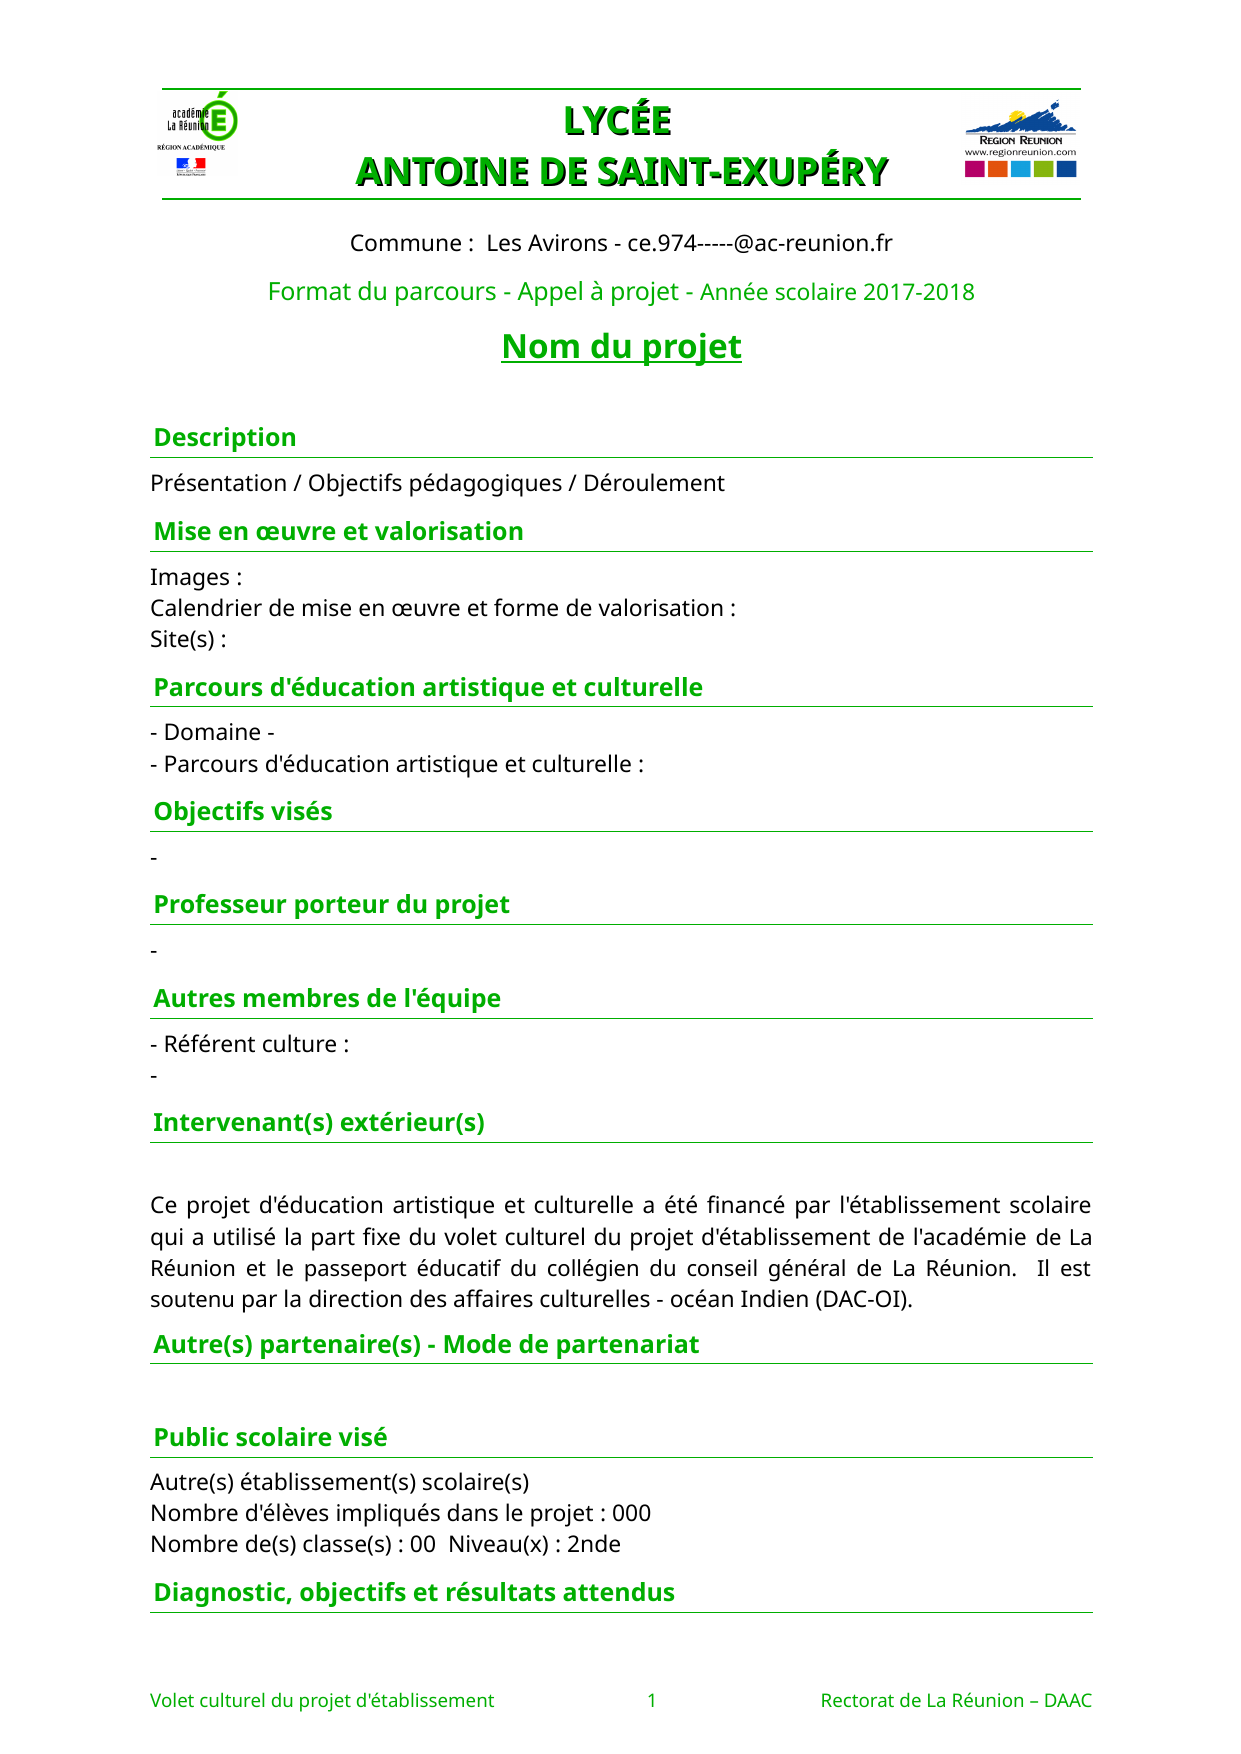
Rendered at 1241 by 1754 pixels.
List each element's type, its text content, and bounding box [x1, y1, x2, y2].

subtitle Objectifs visés [150, 791, 1093, 831]
text Autre(s) établissement(s) scolaire(s) [150, 1466, 1093, 1497]
subtitle Professeur porteur du projet [150, 884, 1093, 924]
text - Domaine - [150, 716, 1093, 748]
text Nombre de(s) classe(s) : 00 Niveau(x) : 2nde [150, 1528, 1093, 1559]
picture [961, 92, 1080, 185]
text - [150, 841, 1093, 872]
subtitle Format du parcours - Appel à projet - Année scolaire 2017-2018 [150, 273, 1093, 307]
picture [157, 91, 238, 176]
text - [150, 1059, 1093, 1090]
subtitle Nom du projet [150, 322, 1093, 368]
subtitle Public scolaire visé [150, 1417, 1093, 1457]
text Présentation / Objectifs pédagogiques / Déroulement [150, 467, 1093, 498]
text Site(s) : [150, 623, 1093, 654]
subtitle Description [150, 417, 1093, 457]
subtitle Autre(s) partenaire(s) - Mode de partenariat [150, 1323, 1093, 1363]
text - [150, 934, 1093, 966]
text Calendrier de mise en œuvre et forme de valorisation : [150, 592, 1093, 623]
subtitle Autres membres de l'équipe [150, 977, 1093, 1018]
subtitle Mise en œuvre et valorisation [150, 510, 1093, 551]
subtitle Parcours d'éducation artistique et culturelle [150, 666, 1093, 706]
subtitle Diagnostic, objectifs et résultats attendus [150, 1572, 1093, 1612]
text LYCÉE ANTOINE DE SAINT-EXUPÉRY [162, 90, 1081, 198]
subtitle Intervenant(s) extérieur(s) [150, 1102, 1093, 1142]
text - Parcours d'éducation artistique et culturelle : [150, 748, 1093, 779]
text - Référent culture : [150, 1028, 1093, 1059]
text Commune : Les Avirons - ce.974-----@ac-reunion.fr [150, 227, 1093, 258]
text Ce projet d'éducation artistique et culturelle a été financé par l'établissement scolaire qui a utilisé la part fixe du volet culturel du projet d'établissement de l'académie de La Réunion et le passeport éducatif du collégien du conseil général de La Réunion. Il est soutenu par la direction des affaires culturelles - océan Indien (DAC-OI). [150, 1189, 1093, 1314]
text Nombre d'élèves impliqués dans le projet : 000 [150, 1497, 1093, 1528]
text Images : [150, 561, 1093, 592]
